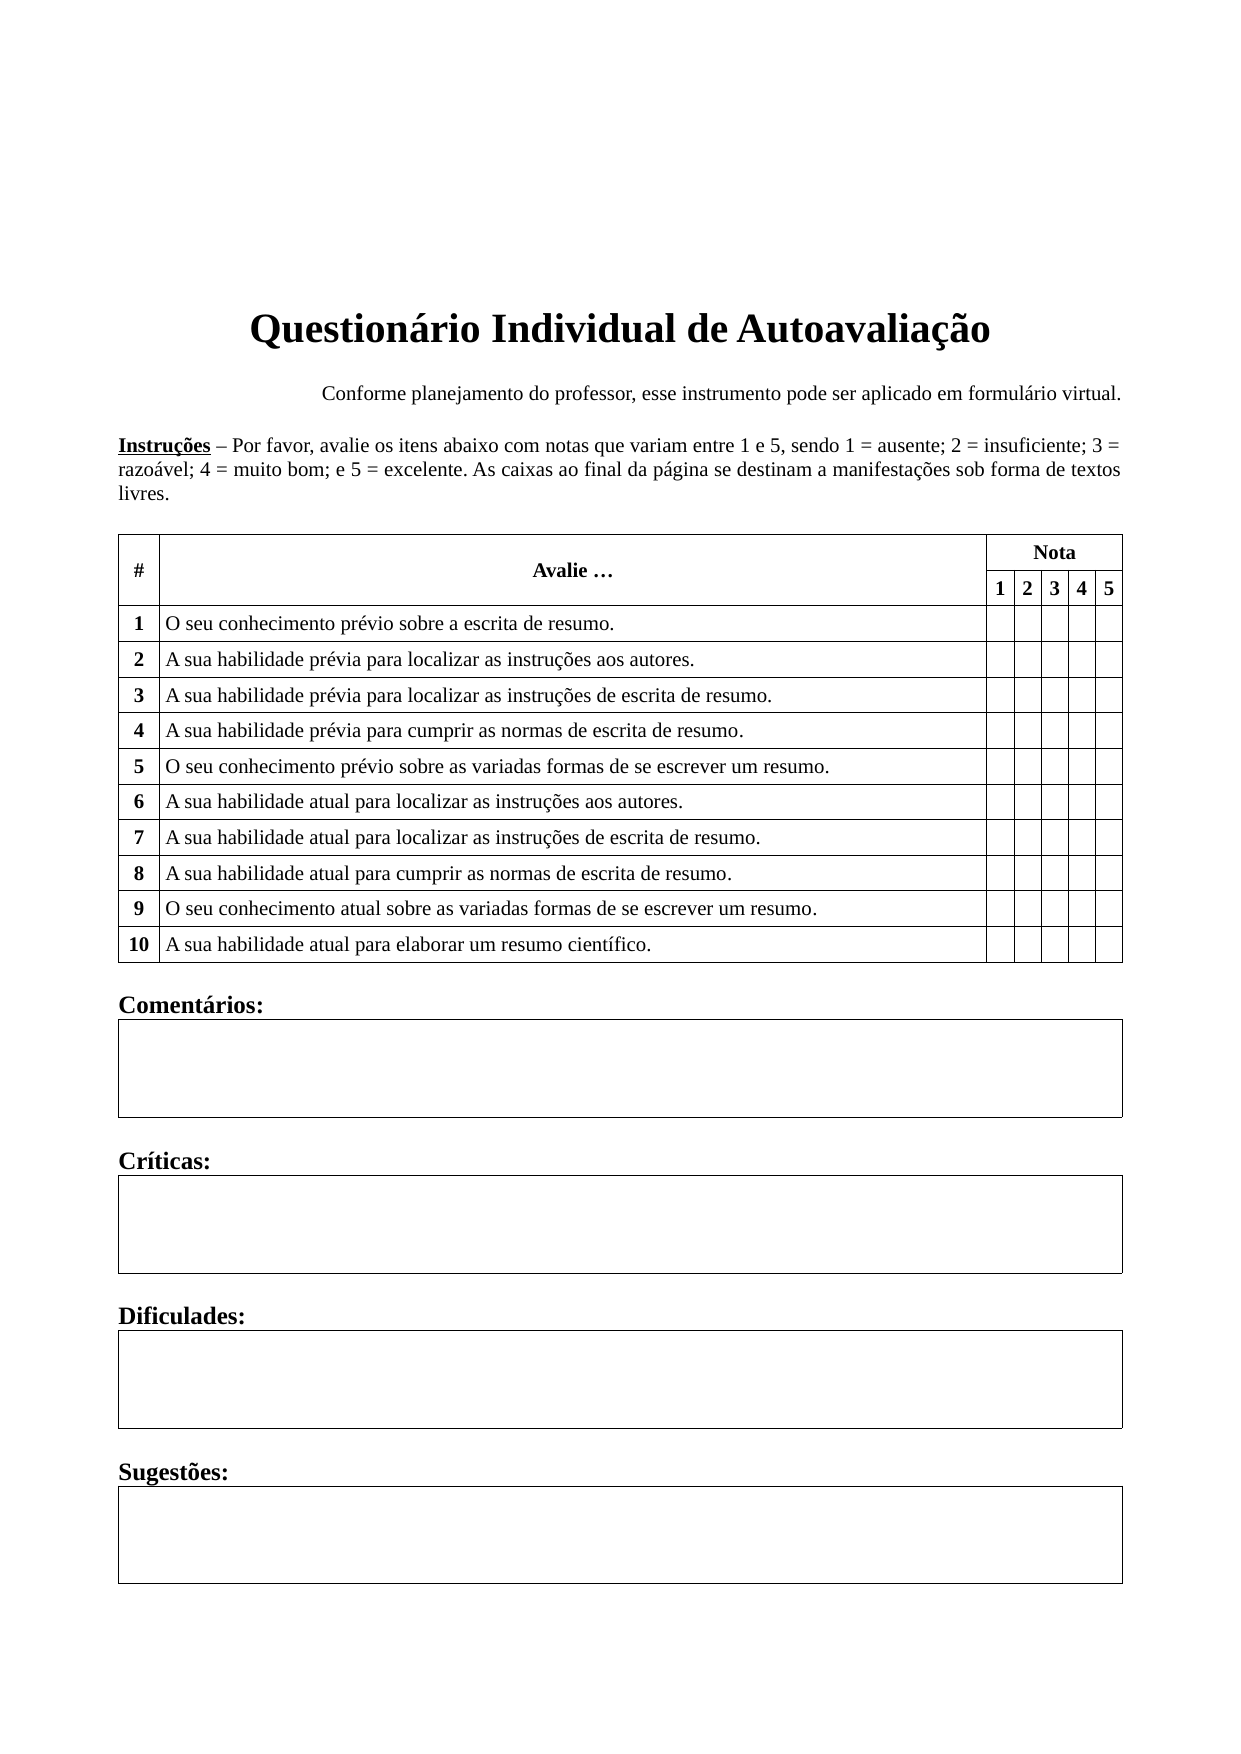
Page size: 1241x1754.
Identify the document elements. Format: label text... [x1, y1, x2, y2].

table_cell [1096, 891, 1122, 926]
table_cell O seu conhecimento prévio sobre as variadas formas de se escrever um resumo. [160, 749, 986, 783]
text Dificulades: [118, 1301, 1122, 1330]
table_cell [1015, 891, 1041, 926]
table_cell [1069, 642, 1095, 677]
table_cell 6 [119, 785, 159, 819]
table_cell [1069, 713, 1095, 748]
table_cell 2 [119, 642, 159, 677]
table_cell [1069, 820, 1095, 855]
table_cell 3 [1042, 571, 1068, 605]
table_cell 8 [119, 856, 159, 890]
table_cell [1042, 713, 1068, 748]
table_cell [987, 749, 1014, 783]
table_cell [1015, 785, 1041, 819]
table_cell [1096, 678, 1122, 712]
table_cell [987, 856, 1014, 890]
table_cell [987, 785, 1014, 819]
table_cell [1096, 785, 1122, 819]
table_cell [1015, 678, 1041, 712]
table_cell 2 [1015, 571, 1041, 605]
table_cell [1015, 856, 1041, 890]
table_header [119, 1487, 1122, 1583]
table_cell [1015, 606, 1041, 641]
table_header [119, 1331, 1122, 1428]
table_cell [987, 713, 1014, 748]
table_cell [987, 642, 1014, 677]
table_cell 4 [1069, 571, 1095, 605]
table_cell 1 [119, 606, 159, 641]
table_cell [1042, 891, 1068, 926]
table_cell [1042, 856, 1068, 890]
table_cell [987, 927, 1014, 962]
table_cell [1069, 856, 1095, 890]
table_cell 10 [119, 927, 159, 962]
text Comentários: [118, 991, 1122, 1019]
table_cell [1069, 891, 1095, 926]
table_cell [1069, 606, 1095, 641]
table_cell [1042, 606, 1068, 641]
table_cell [1096, 749, 1122, 783]
table_cell [1015, 749, 1041, 783]
table_cell A sua habilidade prévia para localizar as instruções de escrita de resumo. [160, 678, 986, 712]
table_cell [1096, 642, 1122, 677]
table_header [119, 1020, 1122, 1117]
table_cell A sua habilidade prévia para localizar as instruções aos autores. [160, 642, 986, 677]
table_cell 3 [119, 678, 159, 712]
table_cell [1069, 749, 1095, 783]
table_header Avalie … [160, 535, 986, 605]
table_cell [987, 891, 1014, 926]
table_cell [1042, 749, 1068, 783]
table_cell [1015, 713, 1041, 748]
table_cell [1096, 856, 1122, 890]
table_header # [119, 535, 159, 605]
text Críticas: [118, 1146, 1122, 1175]
table_cell [1042, 927, 1068, 962]
table_cell [1069, 678, 1095, 712]
table_cell [1042, 820, 1068, 855]
table_cell [1042, 642, 1068, 677]
table_cell A sua habilidade atual para elaborar um resumo científico. [160, 927, 986, 962]
table_cell O seu conhecimento atual sobre as variadas formas de se escrever um resumo. [160, 891, 986, 926]
table_cell [1096, 713, 1122, 748]
text Sugestões: [118, 1457, 1122, 1486]
table_cell [1042, 785, 1068, 819]
table_cell [1015, 820, 1041, 855]
table_cell [1069, 927, 1095, 962]
table_cell [1015, 927, 1041, 962]
text Conforme planejamento do professor, esse instrumento pode ser aplicado em formulário virtual. [118, 380, 1122, 404]
table_cell A sua habilidade atual para localizar as instruções aos autores. [160, 785, 986, 819]
table_cell 9 [119, 891, 159, 926]
table_header [119, 1176, 1122, 1272]
table_cell 7 [119, 820, 159, 855]
table_cell [987, 606, 1014, 641]
table_cell 1 [987, 571, 1014, 605]
table_cell O seu conhecimento prévio sobre a escrita de resumo. [160, 606, 986, 641]
table_cell [1096, 820, 1122, 855]
table_cell A sua habilidade atual para localizar as instruções de escrita de resumo. [160, 820, 986, 855]
table_cell 4 [119, 713, 159, 748]
table_header Nota [987, 535, 1122, 570]
table_cell 5 [1096, 571, 1122, 605]
table_cell [1069, 785, 1095, 819]
table_cell A sua habilidade prévia para cumprir as normas de escrita de resumo. [160, 713, 986, 748]
table_cell 5 [119, 749, 159, 783]
table_cell [1096, 606, 1122, 641]
text Instruções – Por favor, avalie os itens abaixo com notas que variam entre 1 e 5, sendo 1 = ausente; 2 = insuficiente; 3 = razoável; 4 = muito bom; e 5 = excelente. As caixas ao final da página se destinam a manifestações sob forma de textos livres. [118, 433, 1122, 505]
table_cell [1096, 927, 1122, 962]
table_cell [1042, 678, 1068, 712]
text Questionário Individual de Autoavaliação [118, 304, 1122, 352]
table_cell A sua habilidade atual para cumprir as normas de escrita de resumo. [160, 856, 986, 890]
table_cell [987, 678, 1014, 712]
table_cell [987, 820, 1014, 855]
table_cell [1015, 642, 1041, 677]
